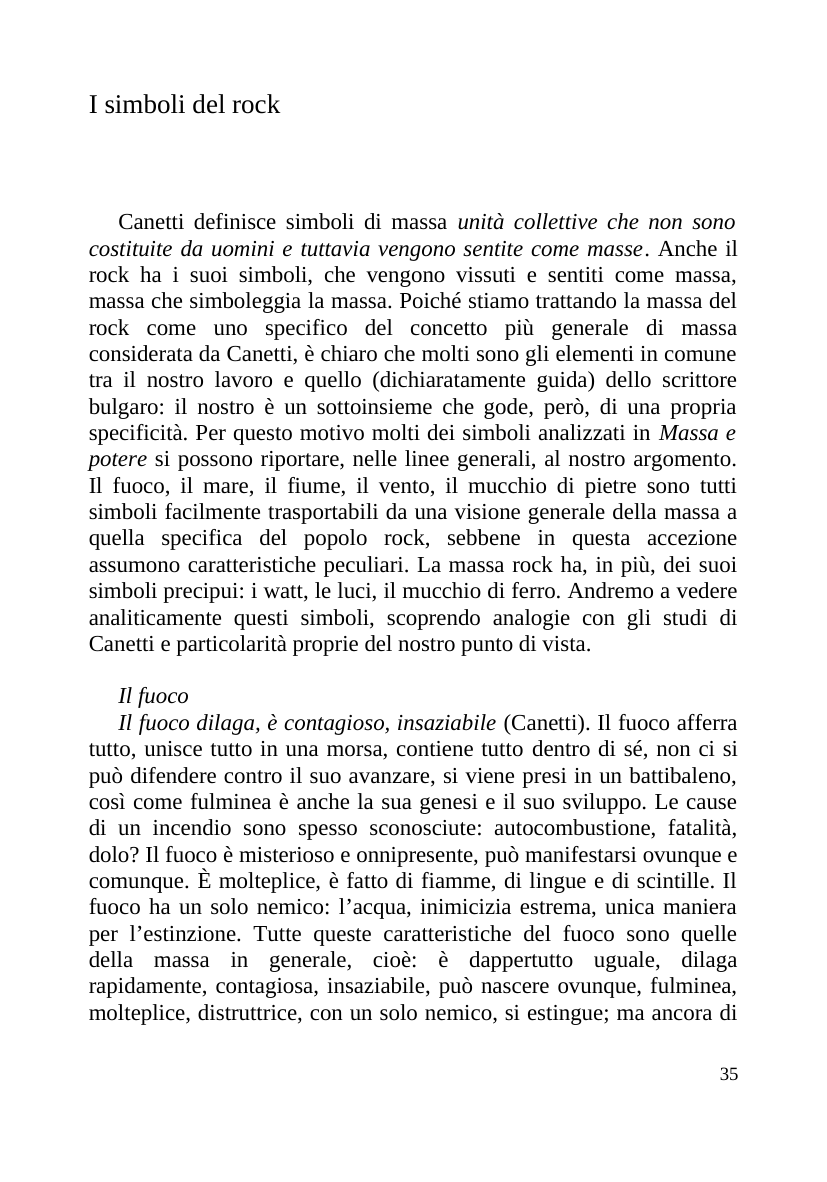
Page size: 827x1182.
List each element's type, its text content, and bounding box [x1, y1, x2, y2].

text Canetti definisce simboli di massa unità collettive che non sono costituite da uomini e tuttavia vengono sentite come masse. Anche il rock ha i suoi simboli, che vengono vissuti e sentiti come massa, massa che simboleggia la massa. Poiché stiamo trattando la massa del rock come uno specifico del concetto più generale di massa considerata da Canetti, è chiaro che molti sono gli elementi in comune tra il nostro lavoro e quello (dichiaratamente guida) dello scrittore bulgaro: il nostro è un sottoinsieme che gode, però, di una propria specificità. Per questo motivo molti dei simboli analizzati in Massa e potere si possono riportare, nelle linee generali, al nostro argomento. Il fuoco, il mare, il fiume, il vento, il mucchio di pietre sono tutti simboli facilmente trasportabili da una visione generale della massa a quella specifica del popolo rock, sebbene in questa accezione assumono caratteristiche peculiari. La massa rock ha, in più, dei suoi simboli precipui: i watt, le luci, il mucchio di ferro. Andremo a vedere analiticamente questi simboli, scoprendo analogie con gli studi di Canetti e particolarità proprie del nostro punto di vista. [88, 208, 738, 656]
text I simboli del rock [88, 88, 738, 120]
text Il fuoco [88, 683, 738, 709]
text Il fuoco dilaga, è contagioso, insaziabile (Canetti). Il fuoco afferra tutto, unisce tutto in una morsa, contiene tutto dentro di sé, non ci si può difendere contro il suo avanzare, si viene presi in un battibaleno, così come fulminea è anche la sua genesi e il suo sviluppo. Le cause di un incendio sono spesso sconosciute: autocombustione, fatalità, dolo? Il fuoco è misterioso e onnipresente, può manifestarsi ovunque e comunque. è molteplice, è fatto di fiamme, di lingue e di scintille. Il fuoco ha un solo nemico: l’acqua, inimicizia estrema, unica maniera per l’estinzione. Tutte queste caratteristiche del fuoco sono quelle della massa in generale, cioè: è dappertutto uguale, dilaga rapidamente, contagiosa, insaziabile, può nascere ovunque, fulminea, molteplice, distruttrice, con un solo nemico, si estingue; ma ancora di [88, 709, 738, 1025]
